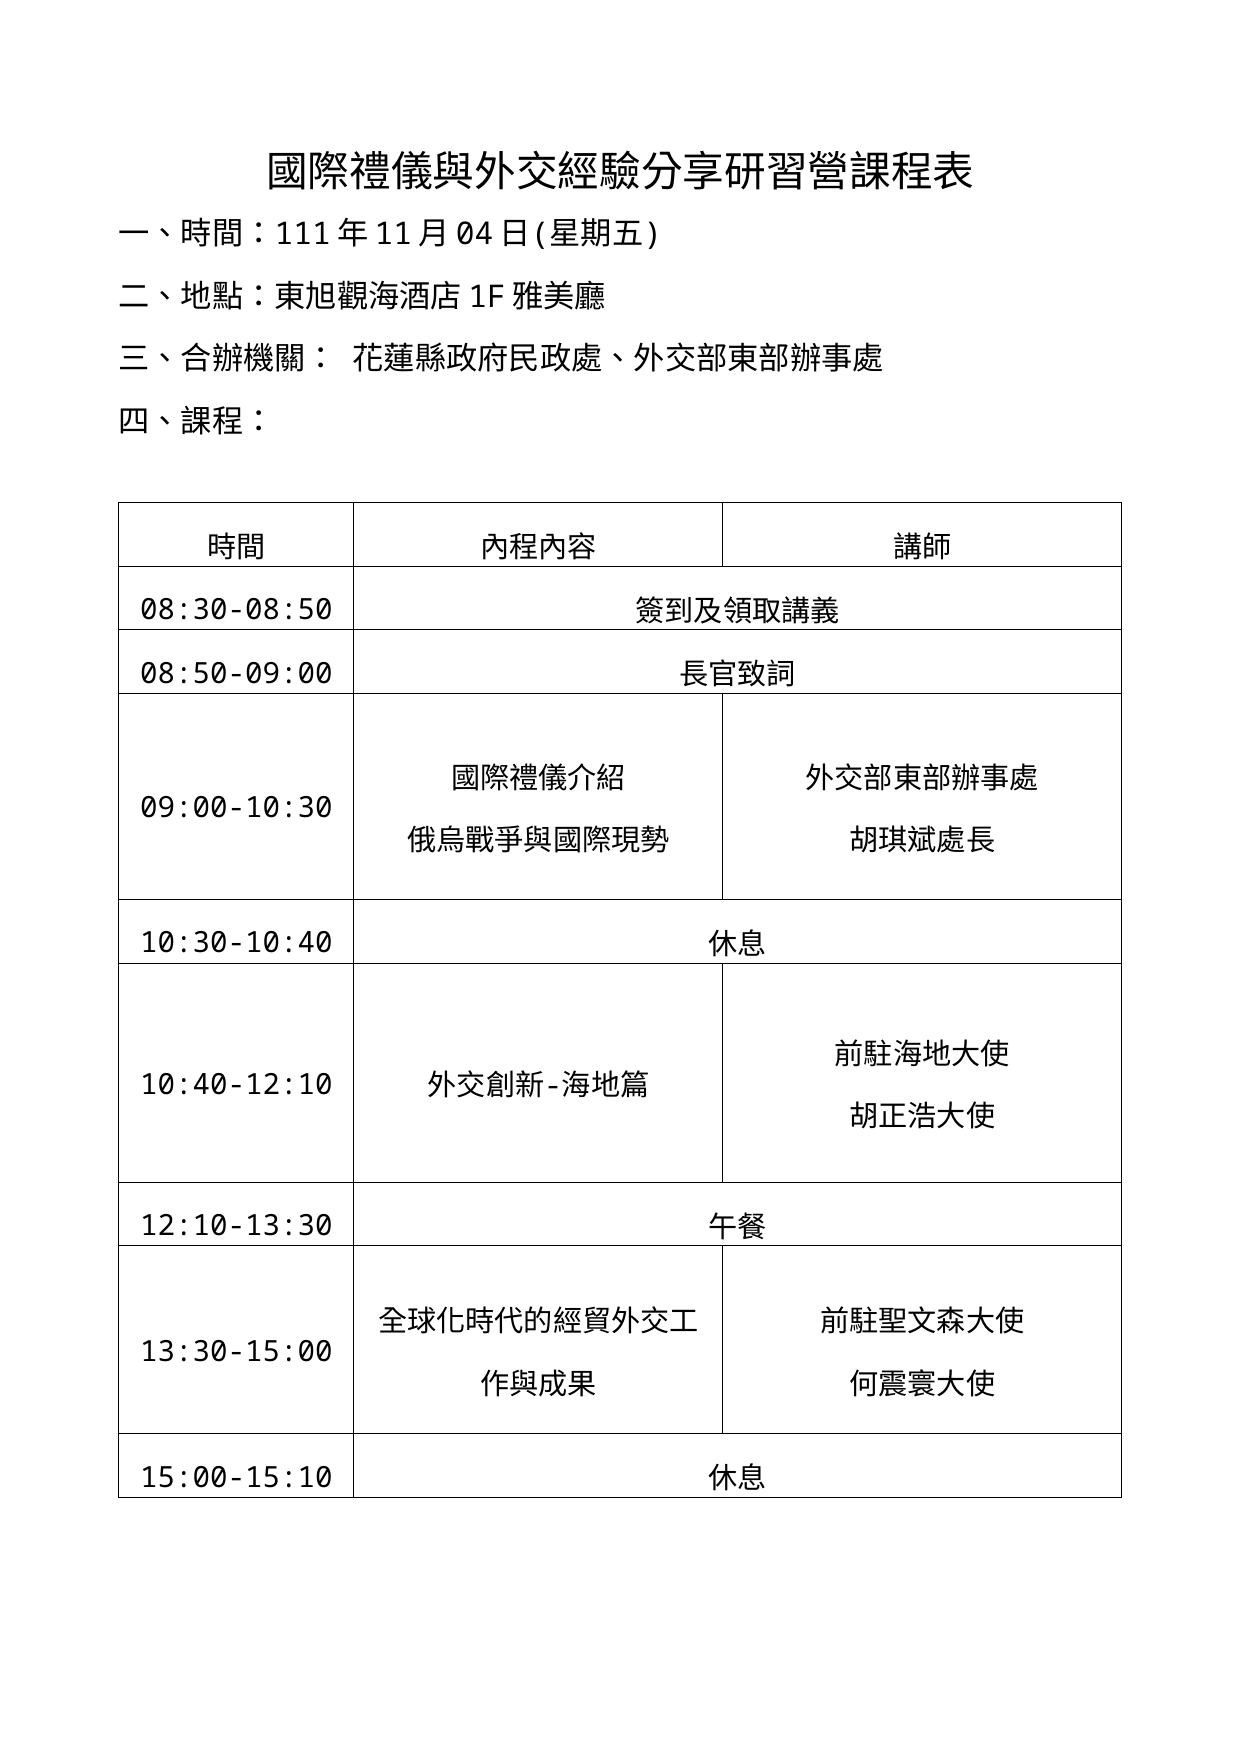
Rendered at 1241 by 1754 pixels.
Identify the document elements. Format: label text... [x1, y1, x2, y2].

text 四、課程： [118, 377, 1122, 439]
table_cell 10:30-10:40 [119, 900, 353, 962]
table_header 內程內容 [354, 503, 722, 566]
table_cell 12:10-13:30 [119, 1183, 353, 1245]
table_cell 休息 [354, 1434, 1121, 1497]
text 二、地點：東旭觀海酒店1F雅美廳 [118, 252, 1122, 314]
table_header 時間 [119, 503, 353, 566]
table_cell 全球化時代的經貿外交工作與成果 [354, 1246, 722, 1433]
text 三、合辦機關： 花蓮縣政府民政處、外交部東部辦事處 [118, 314, 1122, 377]
table_header 講師 [723, 503, 1121, 566]
table_cell 午餐 [354, 1183, 1121, 1245]
table_cell 10:40-12:10 [119, 964, 353, 1182]
text 國際禮儀與外交經驗分享研習營課程表 [118, 127, 1122, 189]
table_cell 前駐海地大使 胡正浩大使 [723, 964, 1121, 1182]
table_cell 外交部東部辦事處 胡琪斌處長 [723, 694, 1121, 899]
table_cell 09:00-10:30 [119, 694, 353, 899]
table_cell 15:00-15:10 [119, 1434, 353, 1497]
table_cell 13:30-15:00 [119, 1246, 353, 1433]
table_cell 簽到及領取講義 [354, 567, 1121, 629]
table_cell 前駐聖文森大使 何震寰大使 [723, 1246, 1121, 1433]
table_cell 外交創新-海地篇 [354, 964, 722, 1182]
text 一、時間：111年11月04日(星期五) [118, 189, 1122, 252]
table_cell 國際禮儀介紹 俄烏戰爭與國際現勢 [354, 694, 722, 899]
table_cell 長官致詞 [354, 630, 1121, 693]
table_cell 08:50-09:00 [119, 630, 353, 693]
table_cell 08:30-08:50 [119, 567, 353, 629]
table_cell 休息 [354, 900, 1121, 962]
